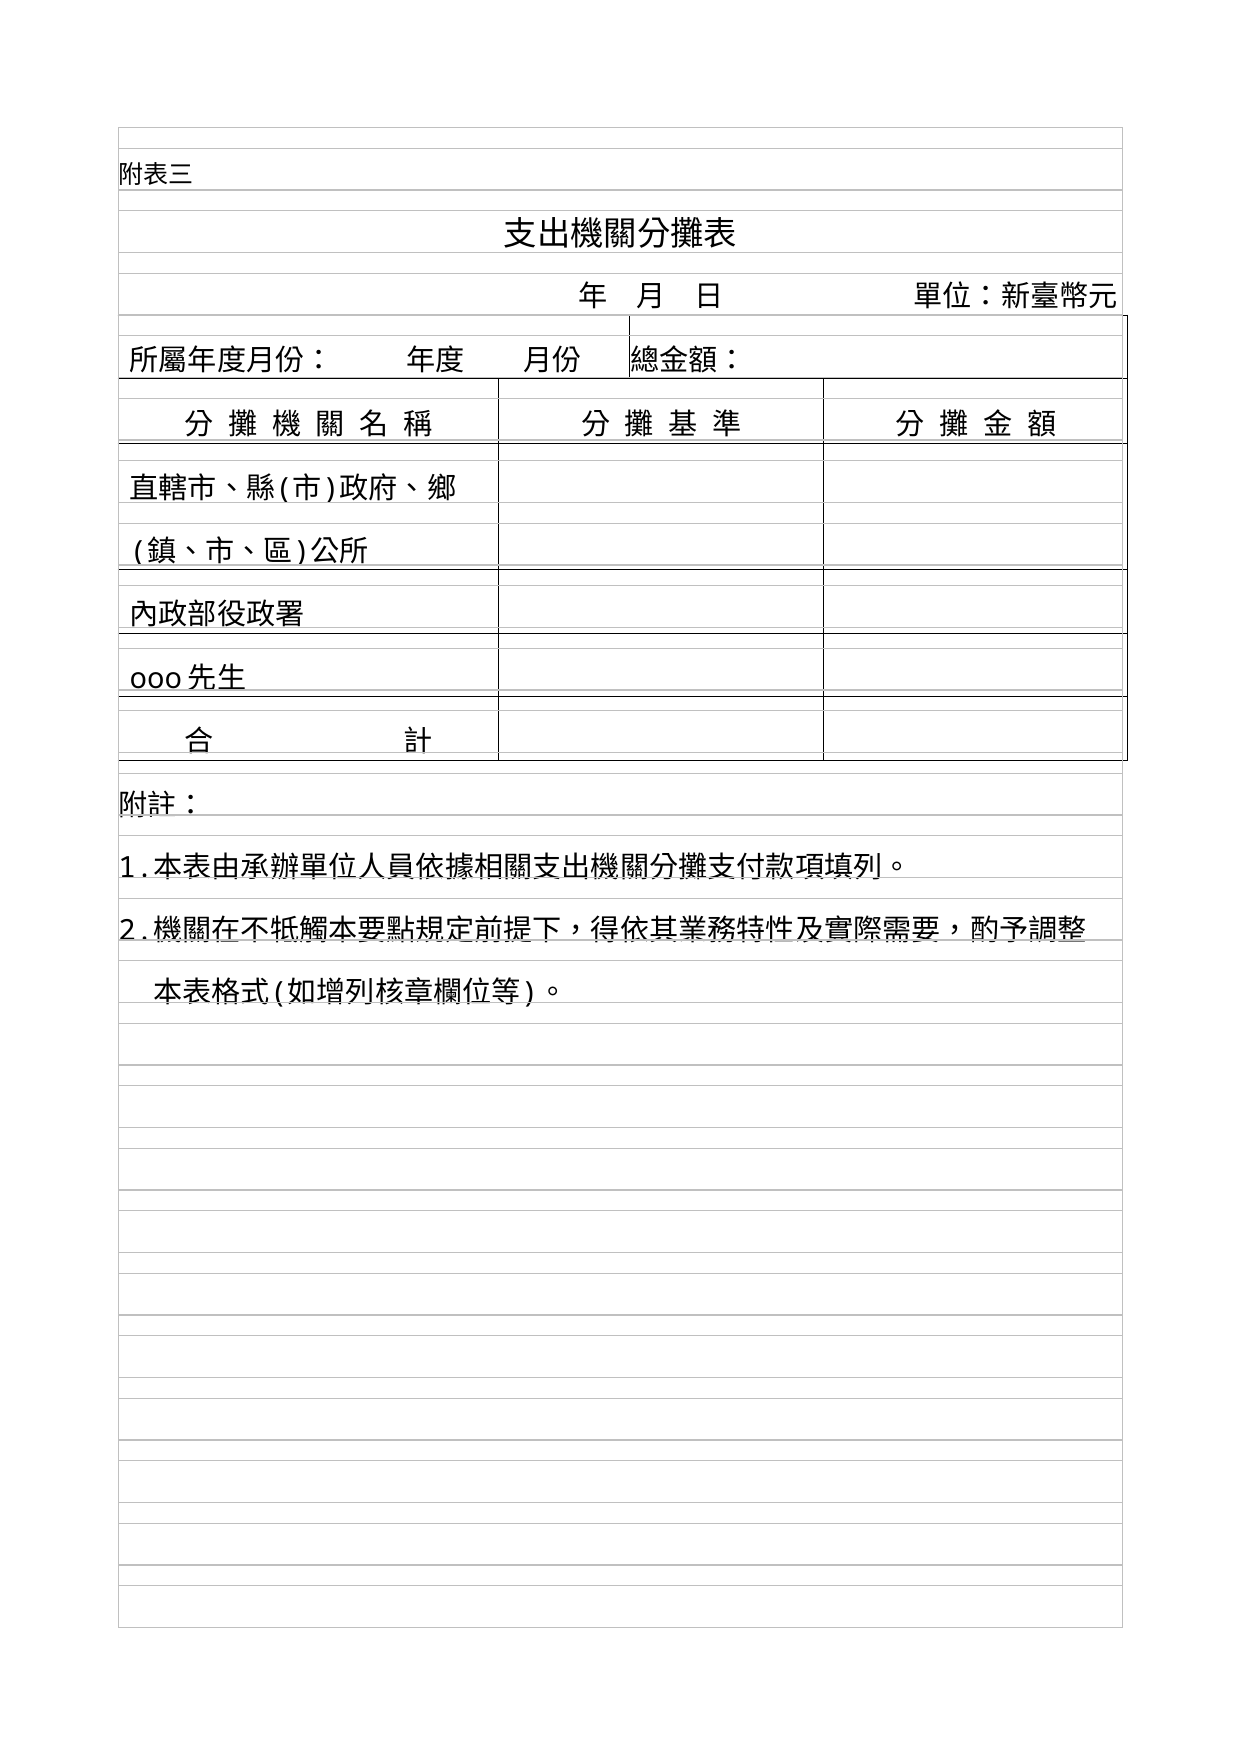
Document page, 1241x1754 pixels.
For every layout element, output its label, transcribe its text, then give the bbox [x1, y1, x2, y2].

text [119, 253, 1122, 273]
table_cell [1123, 444, 1127, 569]
text [119, 761, 1122, 773]
text 本表格式(如增列核章欄位等)。 [119, 961, 1122, 1002]
table_cell [499, 628, 823, 633]
table_cell [499, 570, 823, 585]
table_cell [499, 444, 823, 460]
table_cell [824, 503, 1122, 523]
table_cell (鎮、市、區)公所 [119, 524, 498, 564]
table_cell [119, 753, 498, 760]
table_cell [824, 634, 1122, 648]
table_header [119, 316, 629, 335]
table_cell [824, 697, 1122, 710]
table_cell [499, 634, 823, 648]
table_cell [824, 711, 1122, 752]
table_cell [499, 503, 823, 523]
table_cell [119, 634, 498, 648]
table_cell [824, 570, 1122, 585]
table_header [630, 316, 1122, 335]
table_cell [824, 586, 1122, 627]
text [119, 886, 1122, 898]
table_header [1123, 316, 1127, 378]
table_cell [824, 524, 1122, 564]
table_cell [119, 444, 498, 460]
table_cell [499, 691, 823, 696]
text 年 月 日 單位：新臺幣元 [119, 274, 1122, 314]
text 支出機關分攤表 [119, 211, 1122, 252]
table_cell [1123, 634, 1127, 696]
text [119, 948, 1122, 960]
table_cell [119, 570, 498, 585]
table_cell [119, 628, 498, 633]
table_cell 內政部役政署 [119, 586, 498, 627]
table_cell ooo先生 [119, 649, 498, 689]
text [119, 878, 1122, 886]
text 附表三 [119, 149, 1122, 189]
table_cell [499, 711, 823, 752]
table_cell [1123, 697, 1127, 760]
table_cell [1123, 570, 1127, 633]
table_cell [499, 649, 823, 689]
text [119, 941, 1122, 948]
table_cell [119, 697, 498, 710]
table_cell [119, 503, 498, 523]
table_cell [824, 628, 1122, 633]
table_cell 直轄市、縣(市)政府、鄉 [119, 461, 498, 502]
table_cell [499, 753, 823, 760]
table_header 所屬年度月份： 年度 月份 [119, 336, 629, 377]
table_cell [499, 524, 823, 564]
text [119, 191, 1122, 210]
table_cell [499, 586, 823, 627]
table_cell [824, 461, 1122, 502]
table_cell [824, 691, 1122, 696]
table_cell [824, 753, 1122, 760]
table_cell [119, 691, 498, 696]
table_cell 合 計 [119, 711, 498, 752]
text [119, 816, 1122, 823]
table_cell [119, 379, 498, 398]
table_cell [824, 444, 1122, 460]
text [119, 1003, 1122, 1011]
text 2.機關在不牴觸本要點規定前提下，得依其業務特性及實際需要，酌予調整 [119, 899, 1122, 939]
table_cell 分 攤 機 關 名 稱 [119, 399, 498, 439]
table_cell 分 攤 金 額 [824, 399, 1122, 439]
text [119, 823, 1122, 835]
table_header 總金額： [630, 336, 1122, 377]
text 附註： [119, 774, 1122, 814]
table_cell [499, 697, 823, 710]
text 1.本表由承辦單位人員依據相關支出機關分攤支付款項填列。 [119, 836, 1122, 877]
table_cell [824, 649, 1122, 689]
table_cell [1123, 379, 1127, 443]
table_cell [824, 379, 1122, 398]
table_cell 分 攤 基 準 [499, 399, 823, 439]
table_cell [499, 461, 823, 502]
table_cell [499, 379, 823, 398]
text [119, 128, 1122, 148]
